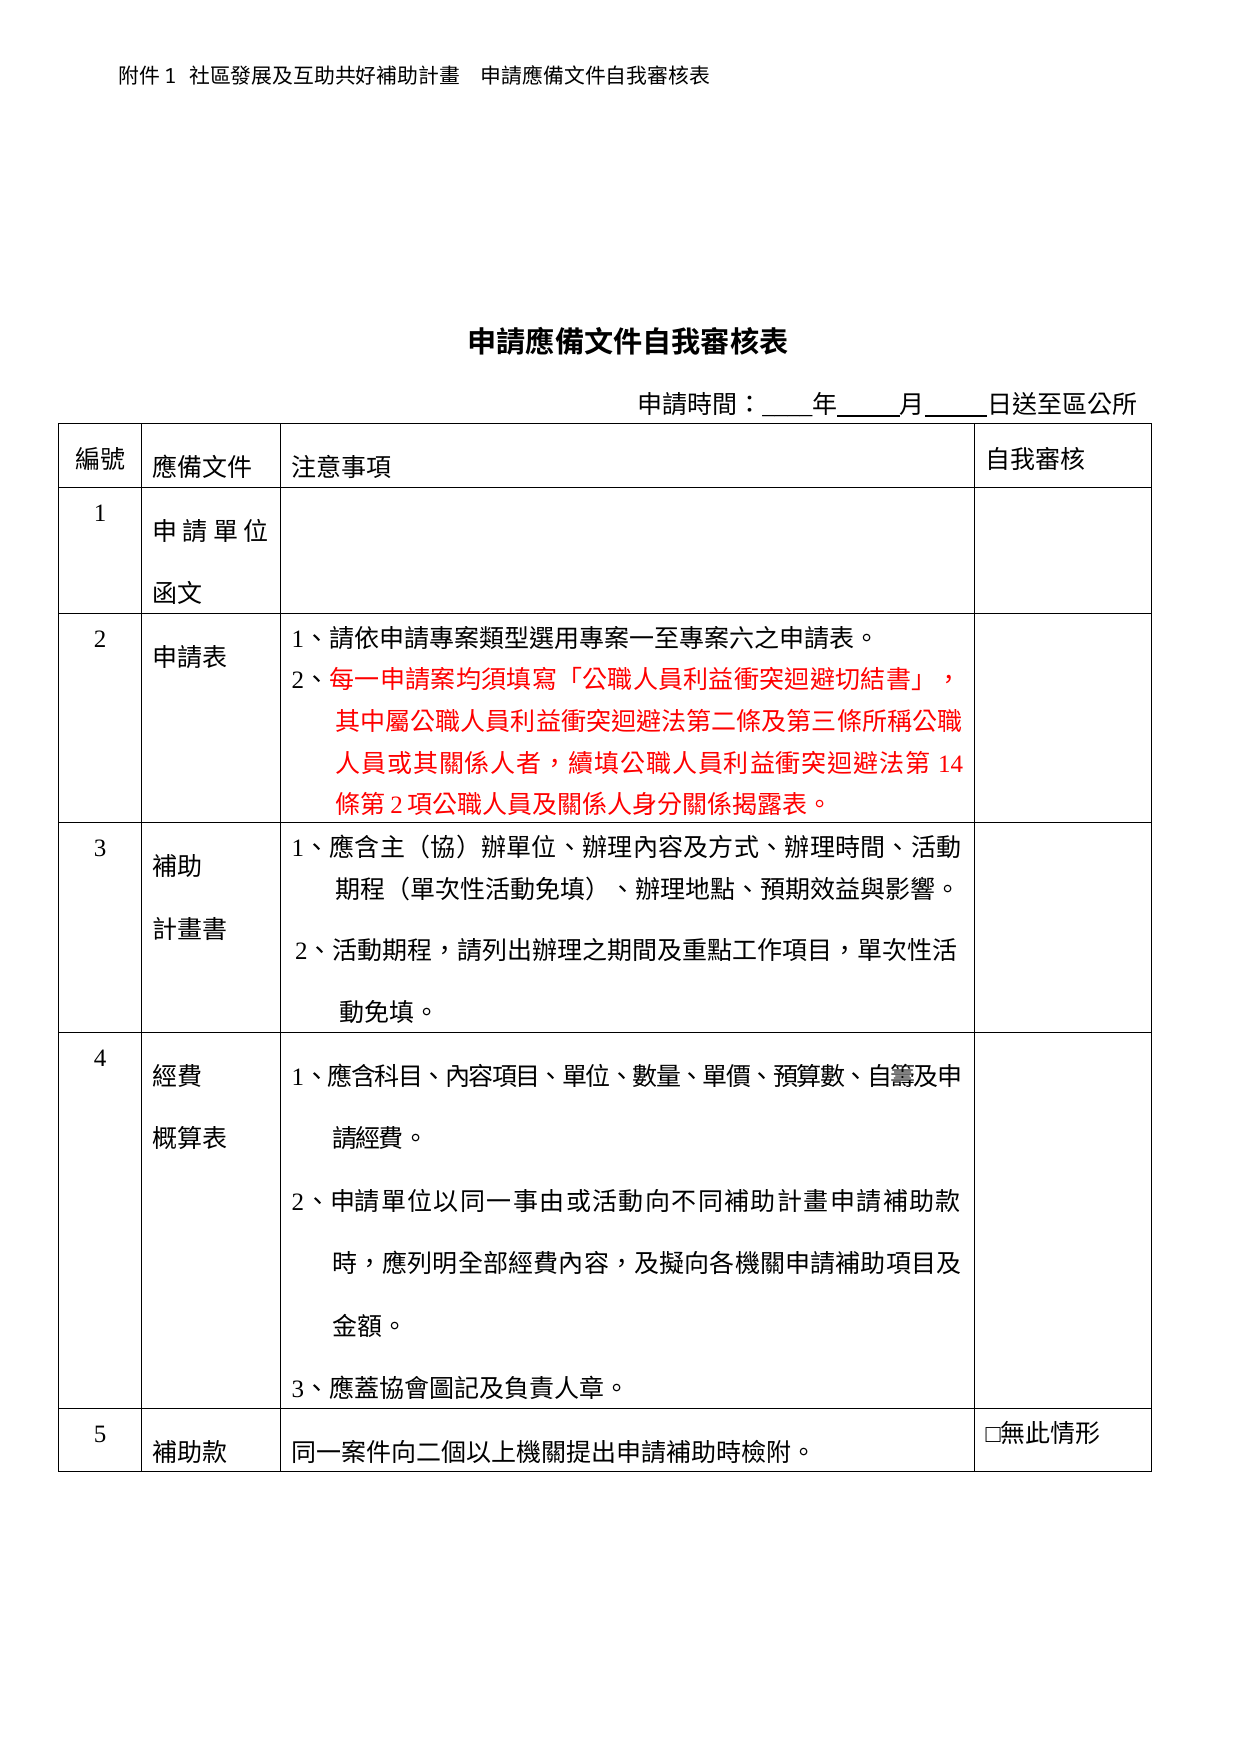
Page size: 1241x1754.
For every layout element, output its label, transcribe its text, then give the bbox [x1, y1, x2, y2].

text 申請應備文件自我審核表 [118, 298, 1137, 361]
table_header 應備文件 [142, 424, 280, 487]
table_header 注意事項 [281, 424, 974, 487]
table_cell [975, 614, 1151, 822]
table_cell 1、應含科目、內容項目、單位、數量、單價、預算數、自籌及申請經費。 2、申請單位以同一事由或活動向不同補助計畫申請補助款時，應列明全部經費內容，及擬向各機關申請補助項目及金額。 3、應蓋協會圖記及負責人章。 [281, 1033, 974, 1408]
table_cell 2 [59, 614, 141, 822]
table_cell 補助 計畫書 [142, 823, 280, 1032]
table_cell 同一案件向二個以上機關提出申請補助時檢附。 [281, 1409, 974, 1471]
table_cell 4 [59, 1033, 141, 1408]
table_cell 補助款 [142, 1409, 280, 1471]
table_cell [975, 488, 1151, 613]
table_header 編號 [59, 424, 141, 487]
table_cell 3 [59, 823, 141, 1032]
table_cell 經費 概算表 [142, 1033, 280, 1408]
table_header 自我審核 [975, 424, 1151, 487]
table_cell 1、請依申請專案類型選用專案一至專案六之申請表。 2、每一申請案均須填寫「公職人員利益衝突迴避切結書」，其中屬公職人員利益衝突迴避法第二條及第三條所稱公職人員或其關係人者，續填公職人員利益衝突迴避法第14條第2項公職人員及關係人身分關係揭露表。 [281, 614, 974, 822]
table_cell [975, 1033, 1151, 1408]
table_cell 1、應含主（協）辦單位、辦理內容及方式、辦理時間、活動期程（單次性活動免填）、辦理地點、預期效益與影響。 2、活動期程，請列出辦理之期間及重點工作項目，單次性活動免填。 [281, 823, 974, 1032]
table_cell 申請表 [142, 614, 280, 822]
table_cell 5 [59, 1409, 141, 1471]
table_cell 申請單位函文 [142, 488, 280, 613]
table_cell [975, 823, 1151, 1032]
table_cell □無此情形 [975, 1409, 1151, 1471]
text 申請時間：____年 月 日送至區公所 [118, 361, 1137, 423]
table_cell 1 [59, 488, 141, 613]
table_cell [281, 488, 974, 613]
